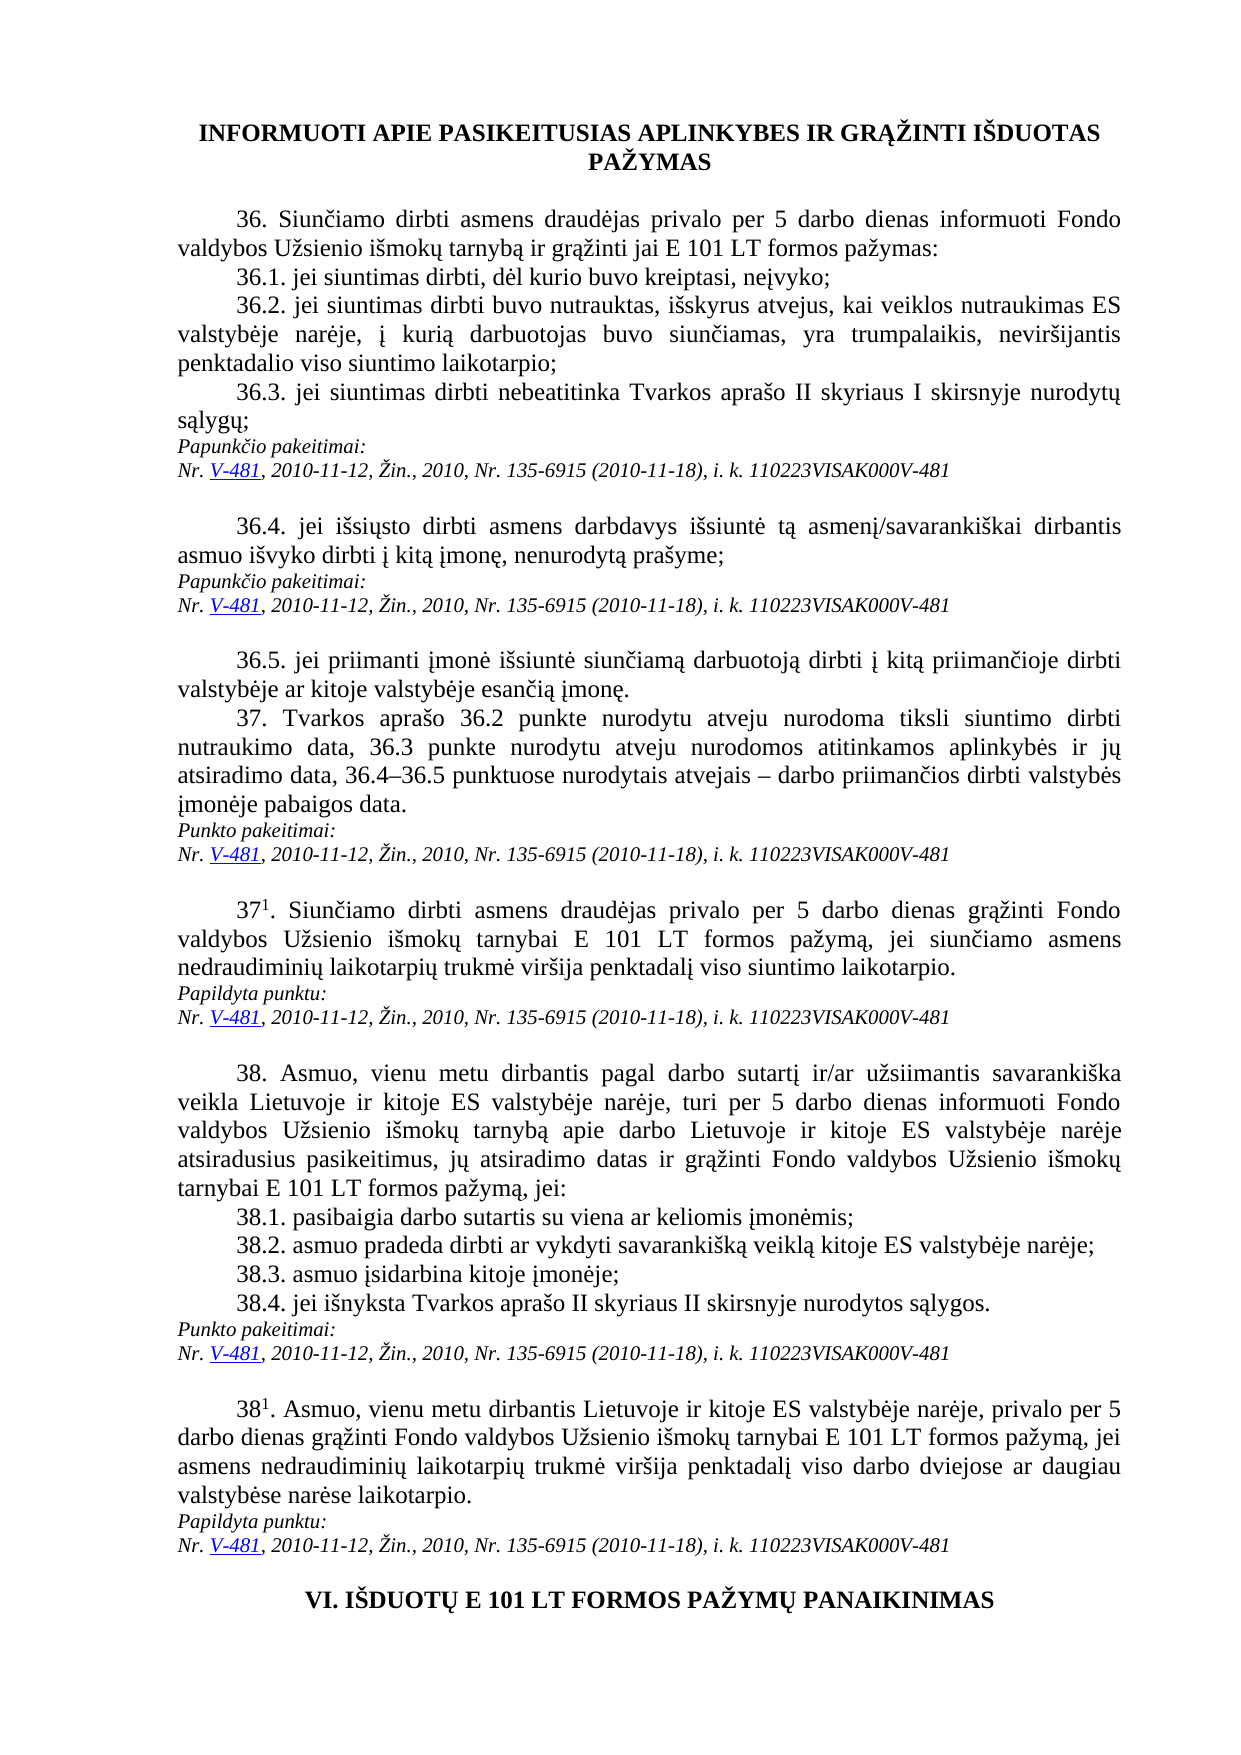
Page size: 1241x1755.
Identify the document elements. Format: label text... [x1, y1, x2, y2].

text 38.1. pasibaigia darbo sutartis su viena ar keliomis įmonėmis; [177, 1202, 1122, 1231]
text 38. Asmuo, vienu metu dirbantis pagal darbo sutartį ir/ar užsiimantis savarankiška veikla Lietuvoje ir kitoje ES valstybėje narėje, turi per 5 darbo dienas informuoti Fondo valdybos Užsienio išmokų tarnybą apie darbo Lietuvoje ir kitoje ES valstybėje narėje atsiradusius pasikeitimus, jų atsiradimo datas ir grąžinti Fondo valdybos Užsienio išmokų tarnybai E 101 LT formos pažymą, jei: [177, 1058, 1122, 1202]
text 38.3. asmuo įsidarbina kitoje įmonėje; [177, 1259, 1122, 1288]
text 37. Tvarkos aprašo 36.2 punkte nurodytu atveju nurodoma tiksli siuntimo dirbti nutraukimo data, 36.3 punkte nurodytu atveju nurodomos atitinkamos aplinkybės ir jų atsiradimo data, 36.4–36.5 punktuose nurodytais atvejais – darbo priimančios dirbti valstybės įmonėje pabaigos data. [177, 703, 1122, 818]
text 36.1. jei siuntimas dirbti, dėl kurio buvo kreiptasi, neįvyko; [177, 262, 1122, 291]
text Nr. V-481, 2010-11-12, Žin., 2010, Nr. 135-6915 (2010-11-18), i. k. 110223VISAK000V-481 [177, 1341, 1122, 1365]
text 371. Siunčiamo dirbti asmens draudėjas privalo per 5 darbo dienas grąžinti Fondo valdybos Užsienio išmokų tarnybai E 101 LT formos pažymą, jei siunčiamo asmens nedraudiminių laikotarpių trukmė viršija penktadalį viso siuntimo laikotarpio. [177, 895, 1122, 981]
text Punkto pakeitimai: [177, 818, 1122, 842]
text Papunkčio pakeitimai: [177, 569, 1122, 593]
text INFORMUOTI APIE PASIKEITUSIAS APLINKYBES IR GRĄŽINTI IŠDUOTAS PAŽYMAS [177, 118, 1122, 176]
text 36.2. jei siuntimas dirbti buvo nutrauktas, išskyrus atvejus, kai veiklos nutraukimas ES valstybėje narėje, į kurią darbuotojas buvo siunčiamas, yra trumpalaikis, neviršijantis penktadalio viso siuntimo laikotarpio; [177, 291, 1122, 377]
text 381. Asmuo, vienu metu dirbantis Lietuvoje ir kitoje ES valstybėje narėje, privalo per 5 darbo dienas grąžinti Fondo valdybos Užsienio išmokų tarnybai E 101 LT formos pažymą, jei asmens nedraudiminių laikotarpių trukmė viršija penktadalį viso darbo dviejose ar daugiau valstybėse narėse laikotarpio. [177, 1394, 1122, 1509]
text 38.2. asmuo pradeda dirbti ar vykdyti savarankišką veiklą kitoje ES valstybėje narėje; [177, 1231, 1122, 1259]
text Nr. V-481, 2010-11-12, Žin., 2010, Nr. 135-6915 (2010-11-18), i. k. 110223VISAK000V-481 [177, 842, 1122, 866]
text 36.5. jei priimanti įmonė išsiuntė siunčiamą darbuotoją dirbti į kitą priimančioje dirbti valstybėje ar kitoje valstybėje esančią įmonę. [177, 646, 1122, 703]
text Nr. V-481, 2010-11-12, Žin., 2010, Nr. 135-6915 (2010-11-18), i. k. 110223VISAK000V-481 [177, 593, 1122, 617]
text 36.4. jei išsiųsto dirbti asmens darbdavys išsiuntė tą asmenį/savarankiškai dirbantis asmuo išvyko dirbti į kitą įmonę, nenurodytą prašyme; [177, 511, 1122, 569]
text 38.4. jei išnyksta Tvarkos aprašo II skyriaus II skirsnyje nurodytos sąlygos. [177, 1288, 1122, 1317]
text Papildyta punktu: [177, 981, 1122, 1005]
text Papunkčio pakeitimai: [177, 434, 1122, 458]
text Papildyta punktu: [177, 1509, 1122, 1533]
text 36. Siunčiamo dirbti asmens draudėjas privalo per 5 darbo dienas informuoti Fondo valdybos Užsienio išmokų tarnybą ir grąžinti jai E 101 LT formos pažymas: [177, 204, 1122, 262]
text Punkto pakeitimai: [177, 1317, 1122, 1341]
text VI. IŠDUOTŲ E 101 LT FORMOS PAŽYMŲ PANAIKINIMAS [177, 1586, 1122, 1614]
text Nr. V-481, 2010-11-12, Žin., 2010, Nr. 135-6915 (2010-11-18), i. k. 110223VISAK000V-481 [177, 458, 1122, 482]
text Nr. V-481, 2010-11-12, Žin., 2010, Nr. 135-6915 (2010-11-18), i. k. 110223VISAK000V-481 [177, 1005, 1122, 1029]
text 36.3. jei siuntimas dirbti nebeatitinka Tvarkos aprašo II skyriaus I skirsnyje nurodytų sąlygų; [177, 377, 1122, 434]
text Nr. V-481, 2010-11-12, Žin., 2010, Nr. 135-6915 (2010-11-18), i. k. 110223VISAK000V-481 [177, 1533, 1122, 1557]
